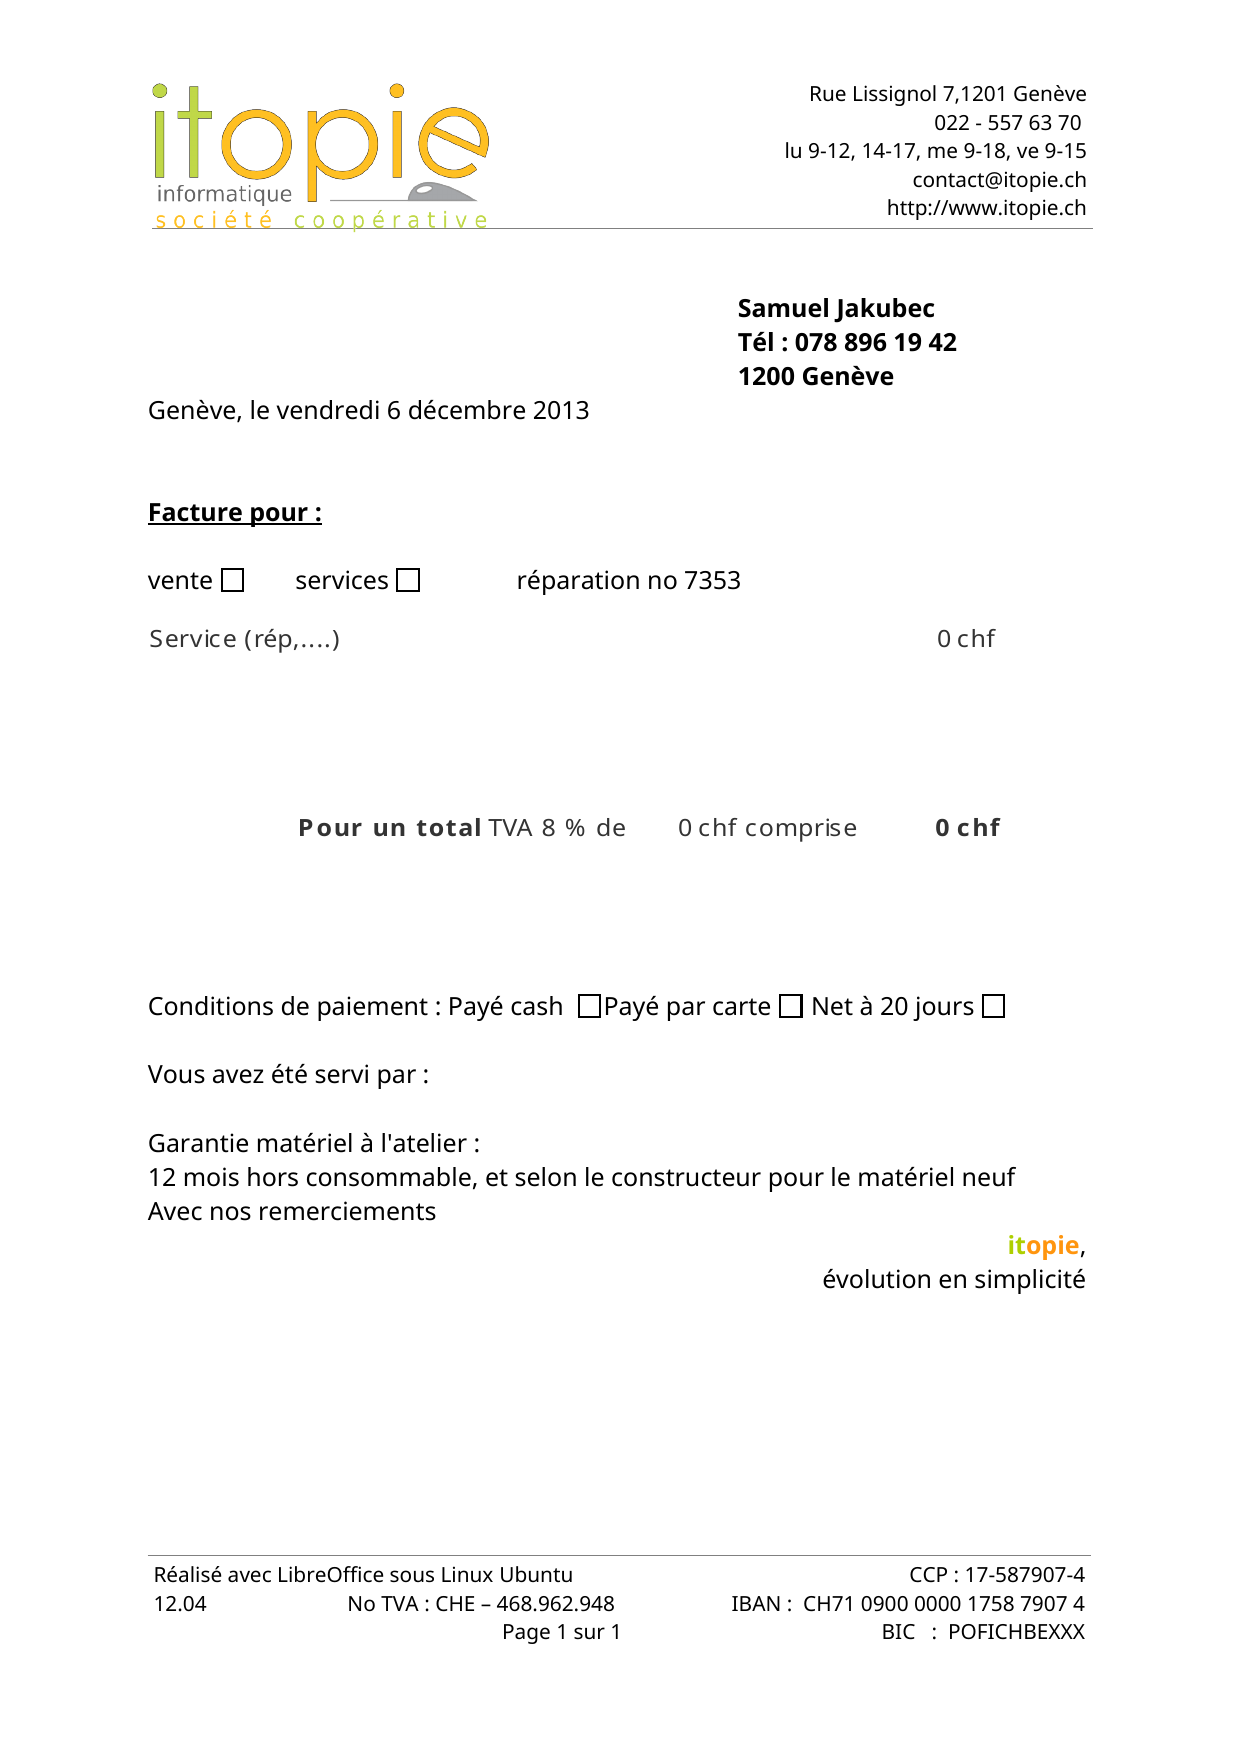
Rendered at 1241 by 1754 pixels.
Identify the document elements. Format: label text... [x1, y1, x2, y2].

picture [138, 72, 500, 244]
text Facture pour : [148, 495, 1093, 529]
text Avec nos remerciements [148, 1193, 1093, 1227]
text Genève, le vendredi 6 décembre 2013 [148, 392, 1093, 427]
text 1200 Genève [148, 358, 1093, 392]
text vente services réparation no 7353 [148, 563, 1093, 597]
text Vous avez été servi par : [148, 1057, 1093, 1091]
text itopie, [148, 1227, 1093, 1262]
text Samuel Jakubec [148, 290, 1093, 324]
text Garantie matériel à l'atelier : [148, 1125, 1093, 1159]
text évolution en simplicité [148, 1262, 1093, 1296]
text 12 mois hors consommable, et selon le constructeur pour le matériel neuf [148, 1159, 1093, 1193]
text Conditions de paiement : Payé cash Payé par carte Net à 20 jours [148, 989, 1093, 1023]
text Tél : 078 896 19 42 [148, 324, 1093, 358]
